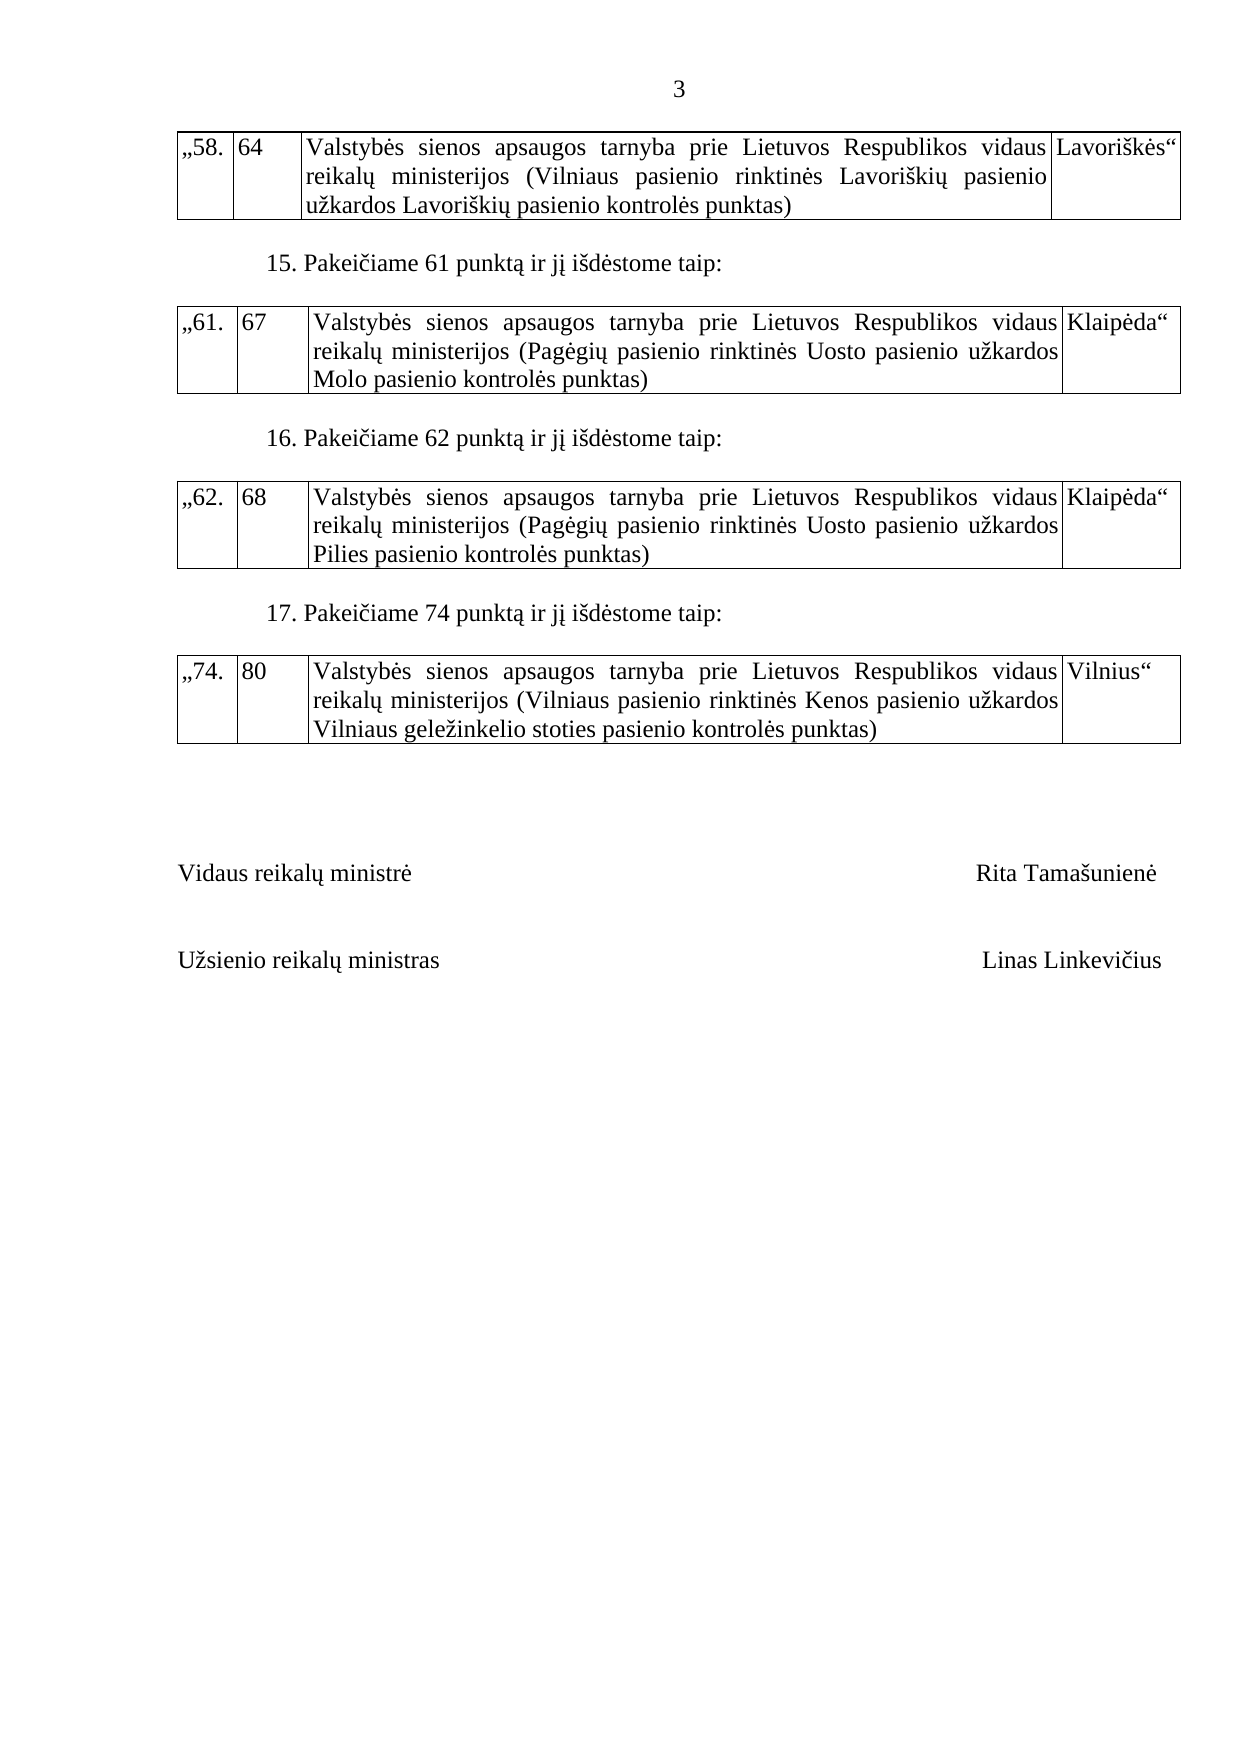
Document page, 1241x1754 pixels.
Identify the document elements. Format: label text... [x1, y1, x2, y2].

table_header 67 [238, 307, 308, 393]
text 17. Pakeičiame 74 punktą ir jį išdėstome taip: [266, 598, 1181, 626]
table_header 64 [234, 133, 301, 219]
table_header Valstybės sienos apsaugos tarnyba prie Lietuvos Respublikos vidaus reikalų ministerijos (Pagėgių pasienio rinktinės Uosto pasienio užkardos Pilies pasienio kontrolės punktas) [309, 482, 1062, 568]
table_header 80 [238, 656, 308, 742]
text 16. Pakeičiame 62 punktą ir jį išdėstome taip: [266, 423, 1181, 452]
text Vidaus reikalų ministrė Rita Tamašunienė [177, 858, 1171, 887]
table_header Vilnius“ [1063, 656, 1180, 742]
table_header 68 [238, 482, 308, 568]
table_header Valstybės sienos apsaugos tarnyba prie Lietuvos Respublikos vidaus reikalų ministerijos (Vilniaus pasienio rinktinės Kenos pasienio užkardos Vilniaus geležinkelio stoties pasienio kontrolės punktas) [309, 656, 1062, 742]
table_header Valstybės sienos apsaugos tarnyba prie Lietuvos Respublikos vidaus reikalų ministerijos (Vilniaus pasienio rinktinės Lavoriškių pasienio užkardos Lavoriškių pasienio kontrolės punktas) [302, 133, 1051, 219]
table_header „61. [178, 307, 237, 393]
table_header Klaipėda“ [1063, 307, 1180, 393]
table_header „74. [178, 656, 237, 742]
table_header Valstybės sienos apsaugos tarnyba prie Lietuvos Respublikos vidaus reikalų ministerijos (Pagėgių pasienio rinktinės Uosto pasienio užkardos Molo pasienio kontrolės punktas) [309, 307, 1062, 393]
table_header Lavoriškės“ [1052, 133, 1180, 219]
table_header „62. [178, 482, 237, 568]
table_header Klaipėda“ [1063, 482, 1180, 568]
text Užsienio reikalų ministras Linas Linkevičius [177, 945, 1171, 973]
table_header „58. [178, 133, 233, 219]
text 15. Pakeičiame 61 punktą ir jį išdėstome taip: [266, 248, 1181, 277]
